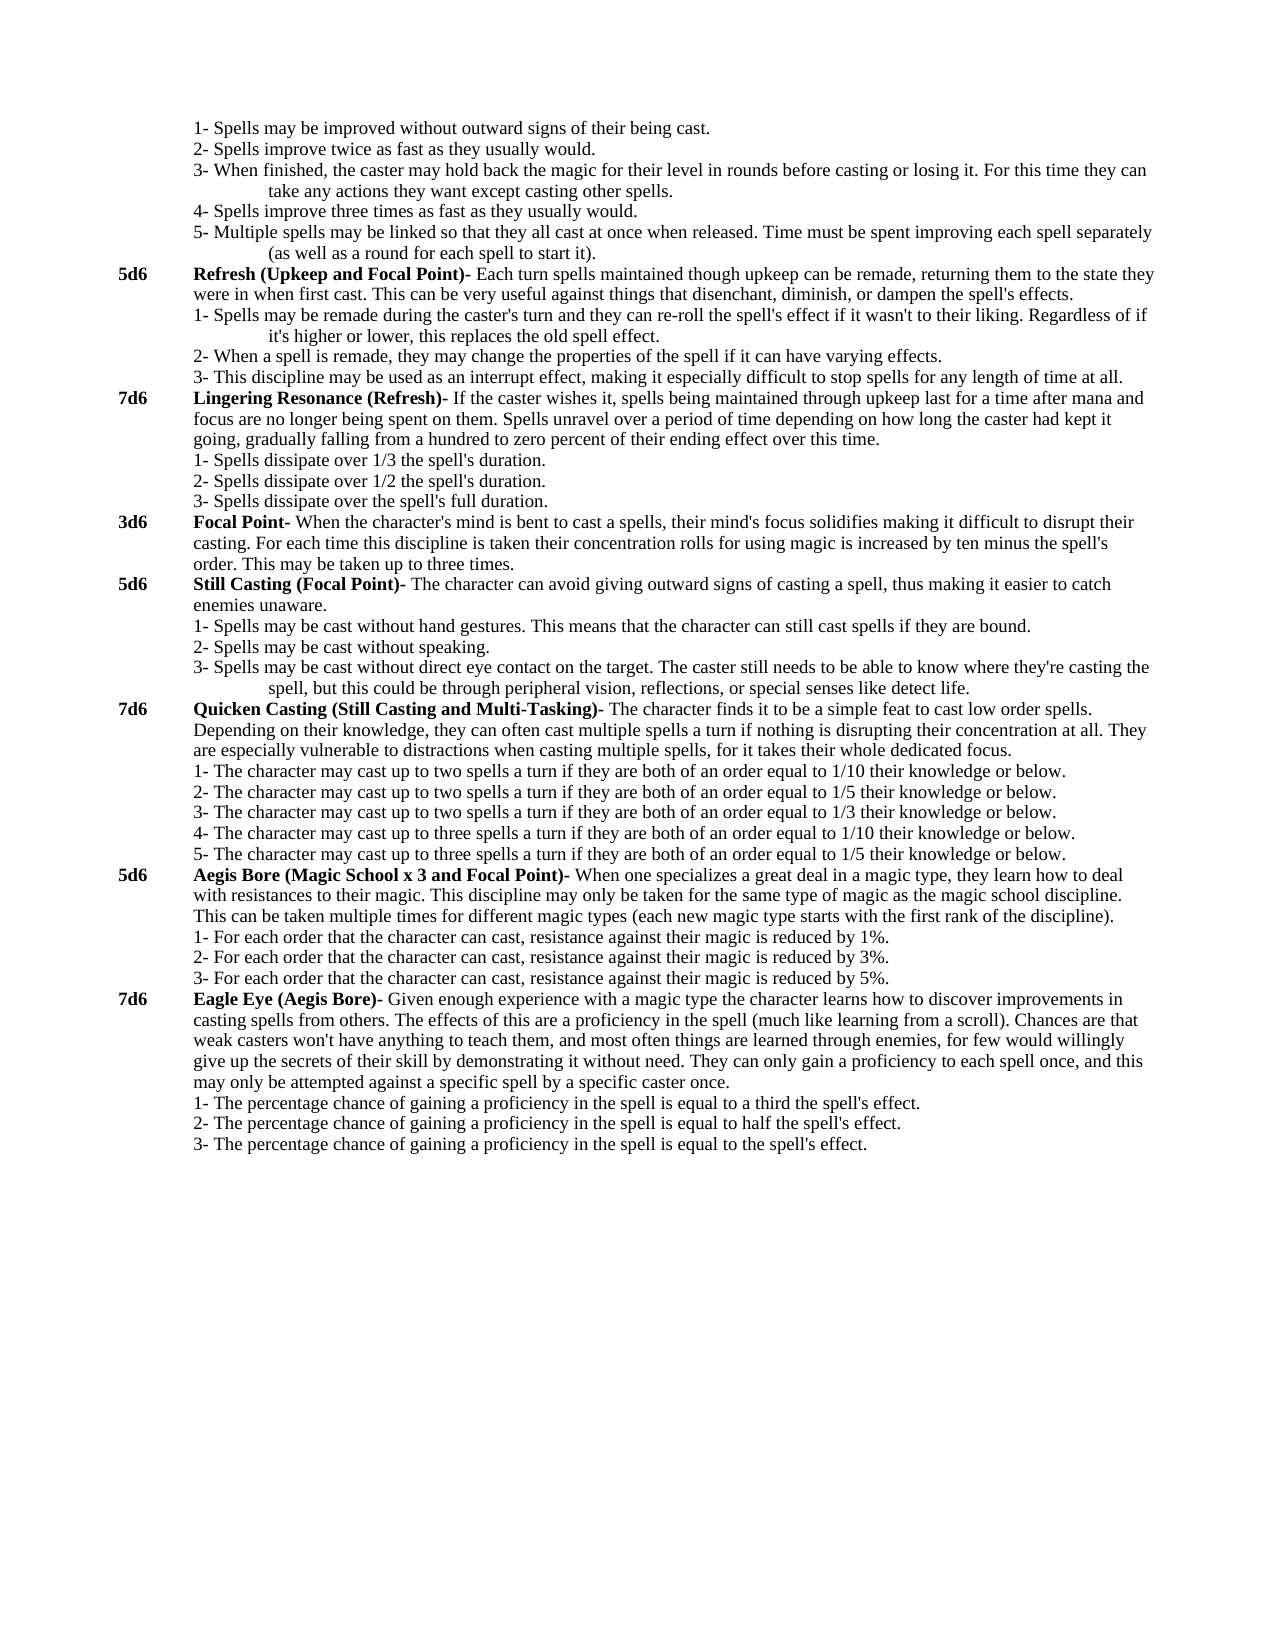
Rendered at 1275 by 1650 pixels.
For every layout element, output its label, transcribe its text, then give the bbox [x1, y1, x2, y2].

text 1- The percentage chance of gaining a proficiency in the spell is equal to a third the spell's effect. [193, 1092, 1157, 1113]
text 2- Spells improve twice as fast as they usually would. [193, 139, 1157, 159]
text 2- The percentage chance of gaining a proficiency in the spell is equal to half the spell's effect. [193, 1113, 1157, 1134]
text 2- The character may cast up to two spells a turn if they are both of an order equal to 1/5 their knowledge or below. [193, 781, 1157, 802]
text 1- Spells may be cast without hand gestures. This means that the character can still cast spells if they are bound. [193, 616, 1157, 636]
text 3- This discipline may be used as an interrupt effect, making it especially difficult to stop spells for any length of time at all. [193, 367, 1157, 388]
text 4- Spells improve three times as fast as they usually would. [193, 201, 1157, 222]
text 5- Multiple spells may be linked so that they all cast at once when released. Time must be spent improving each spell separately (as well as a round for each spell to start it). [193, 222, 1157, 263]
text 2- For each order that the character can cast, resistance against their magic is reduced by 3%. [193, 947, 1157, 968]
text 3- Spells may be cast without direct eye contact on the target. The caster still needs to be able to know where they're casting the spell, but this could be through peripheral vision, reflections, or special senses like detect life. [193, 657, 1157, 698]
text 5d6 Refresh (Upkeep and Focal Point)- Each turn spells maintained though upkeep can be remade, returning them to the state they were in when first cast. This can be very useful against things that disenchant, diminish, or dampen the spell's effects. [118, 263, 1157, 305]
text 3- Spells dissipate over the spell's full duration. [193, 491, 1157, 512]
text 1- For each order that the character can cast, resistance against their magic is reduced by 1%. [193, 927, 1157, 947]
text 1- Spells may be remade during the caster's turn and they can re-roll the spell's effect if it wasn't to their liking. Regardless of if it's higher or lower, this replaces the old spell effect. [193, 305, 1157, 346]
text 1- The character may cast up to two spells a turn if they are both of an order equal to 1/10 their knowledge or below. [193, 761, 1157, 781]
text 3- When finished, the caster may hold back the magic for their level in rounds before casting or losing it. For this time they can take any actions they want except casting other spells. [193, 159, 1157, 201]
text 3- The character may cast up to two spells a turn if they are both of an order equal to 1/3 their knowledge or below. [193, 802, 1157, 823]
text 7d6 Quicken Casting (Still Casting and Multi-Tasking)- The character finds it to be a simple feat to cast low order spells. Depending on their knowledge, they can often cast multiple spells a turn if nothing is disrupting their concentration at all. They are especially vulnerable to distractions when casting multiple spells, for it takes their whole dedicated focus. [118, 698, 1157, 761]
text 3- The percentage chance of gaining a proficiency in the spell is equal to the spell's effect. [193, 1134, 1157, 1154]
text 1- Spells may be improved without outward signs of their being cast. [193, 118, 1157, 139]
text 5d6 Aegis Bore (Magic School x 3 and Focal Point)- When one specializes a great deal in a magic type, they learn how to deal with resistances to their magic. This discipline may only be taken for the same type of magic as the magic school discipline. This can be taken multiple times for different magic types (each new magic type starts with the first rank of the discipline). [118, 864, 1157, 927]
text 3d6 Focal Point- When the character's mind is bent to cast a spells, their mind's focus solidifies making it difficult to disrupt their casting. For each time this discipline is taken their concentration rolls for using magic is increased by ten minus the spell's order. This may be taken up to three times. [118, 512, 1157, 574]
text 4- The character may cast up to three spells a turn if they are both of an order equal to 1/10 their knowledge or below. [193, 823, 1157, 844]
text 5d6 Still Casting (Focal Point)- The character can avoid giving outward signs of casting a spell, thus making it easier to catch enemies unaware. [118, 574, 1157, 616]
text 5- The character may cast up to three spells a turn if they are both of an order equal to 1/5 their knowledge or below. [193, 844, 1157, 864]
text 2- Spells may be cast without speaking. [193, 636, 1157, 657]
text 7d6 Lingering Resonance (Refresh)- If the caster wishes it, spells being maintained through upkeep last for a time after mana and focus are no longer being spent on them. Spells unravel over a period of time depending on how long the caster had kept it going, gradually falling from a hundred to zero percent of their ending effect over this time. [118, 388, 1157, 450]
text 7d6 Eagle Eye (Aegis Bore)- Given enough experience with a magic type the character learns how to discover improvements in casting spells from others. The effects of this are a proficiency in the spell (much like learning from a scroll). Chances are that weak casters won't have anything to teach them, and most often things are learned through enemies, for few would willingly give up the secrets of their skill by demonstrating it without need. They can only gain a proficiency to each spell once, and this may only be attempted against a specific spell by a specific caster once. [118, 989, 1157, 1092]
text 3- For each order that the character can cast, resistance against their magic is reduced by 5%. [193, 968, 1157, 989]
text 2- Spells dissipate over 1/2 the spell's duration. [193, 471, 1157, 491]
text 1- Spells dissipate over 1/3 the spell's duration. [193, 450, 1157, 471]
text 2- When a spell is remade, they may change the properties of the spell if it can have varying effects. [193, 346, 1157, 367]
